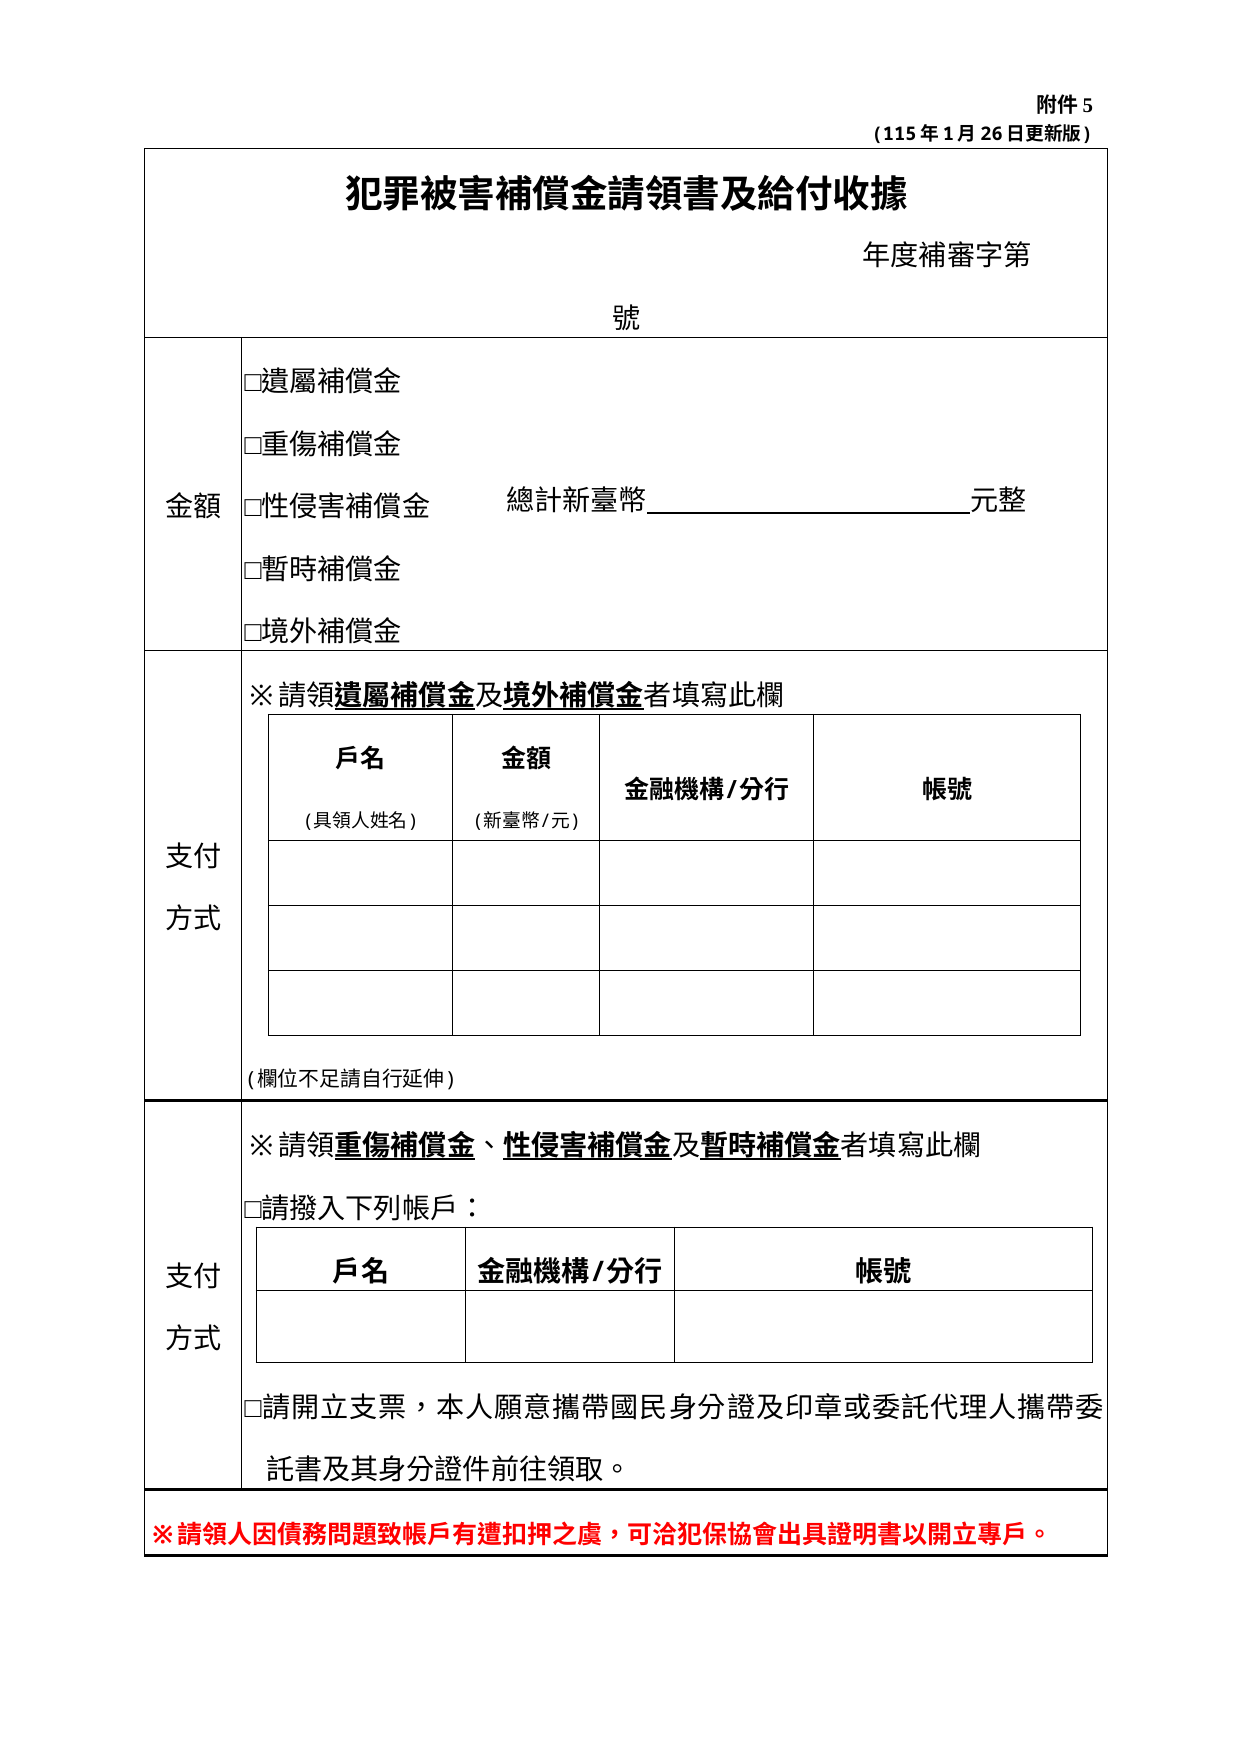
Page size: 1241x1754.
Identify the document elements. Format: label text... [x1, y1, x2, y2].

table_cell ※請領人因債務問題致帳戶有遭扣押之虞，可洽犯保協會出具證明書以開立專戶。 [145, 1491, 1107, 1554]
table_cell [453, 906, 599, 970]
table_cell [269, 841, 452, 905]
table_cell [600, 906, 813, 970]
table_cell ※請領重傷補償金、性侵害補償金及暫時補償金者填寫此欄 □請撥入下列帳戶： □請開立支票，本人願意攜帶國民身分證及印章或委託代理人攜帶委託書及其身分證件前往領取。 [242, 1102, 1107, 1488]
table_cell [814, 971, 1080, 1035]
table_header 帳號 [675, 1228, 1092, 1290]
table_cell [466, 1291, 674, 1362]
table_header 金融機構/分行 [466, 1228, 674, 1290]
table_cell [814, 841, 1080, 905]
table_cell [453, 971, 599, 1035]
table_header 犯罪被害補償金請領書及給付收據 年度補審字第 號 [145, 149, 1107, 337]
table_header 戶名 (具領人姓名) [269, 715, 452, 840]
table_cell 金額 [145, 338, 241, 650]
table_cell 支付 方式 [145, 651, 241, 1098]
table_cell [600, 841, 813, 905]
table_header 金融機構/分行 [600, 715, 813, 840]
table_cell [257, 1291, 465, 1362]
table_cell [814, 906, 1080, 970]
table_cell ※請領遺屬補償金及境外補償金者填寫此欄 (欄位不足請自行延伸) [242, 651, 1107, 1098]
table_cell [675, 1291, 1092, 1362]
table_cell □遺屬補償金 □重傷補償金 □性侵害補償金 □暫時補償金 □境外補償金 [242, 338, 1107, 650]
table_header 金額 (新臺幣/元) [453, 715, 599, 840]
table_cell [600, 971, 813, 1035]
table_cell [269, 906, 452, 970]
table_cell [269, 971, 452, 1035]
table_cell 支付 方式 [145, 1102, 241, 1488]
table_header 戶名 [257, 1228, 465, 1290]
table_cell [453, 841, 599, 905]
table_header 帳號 [814, 715, 1080, 840]
